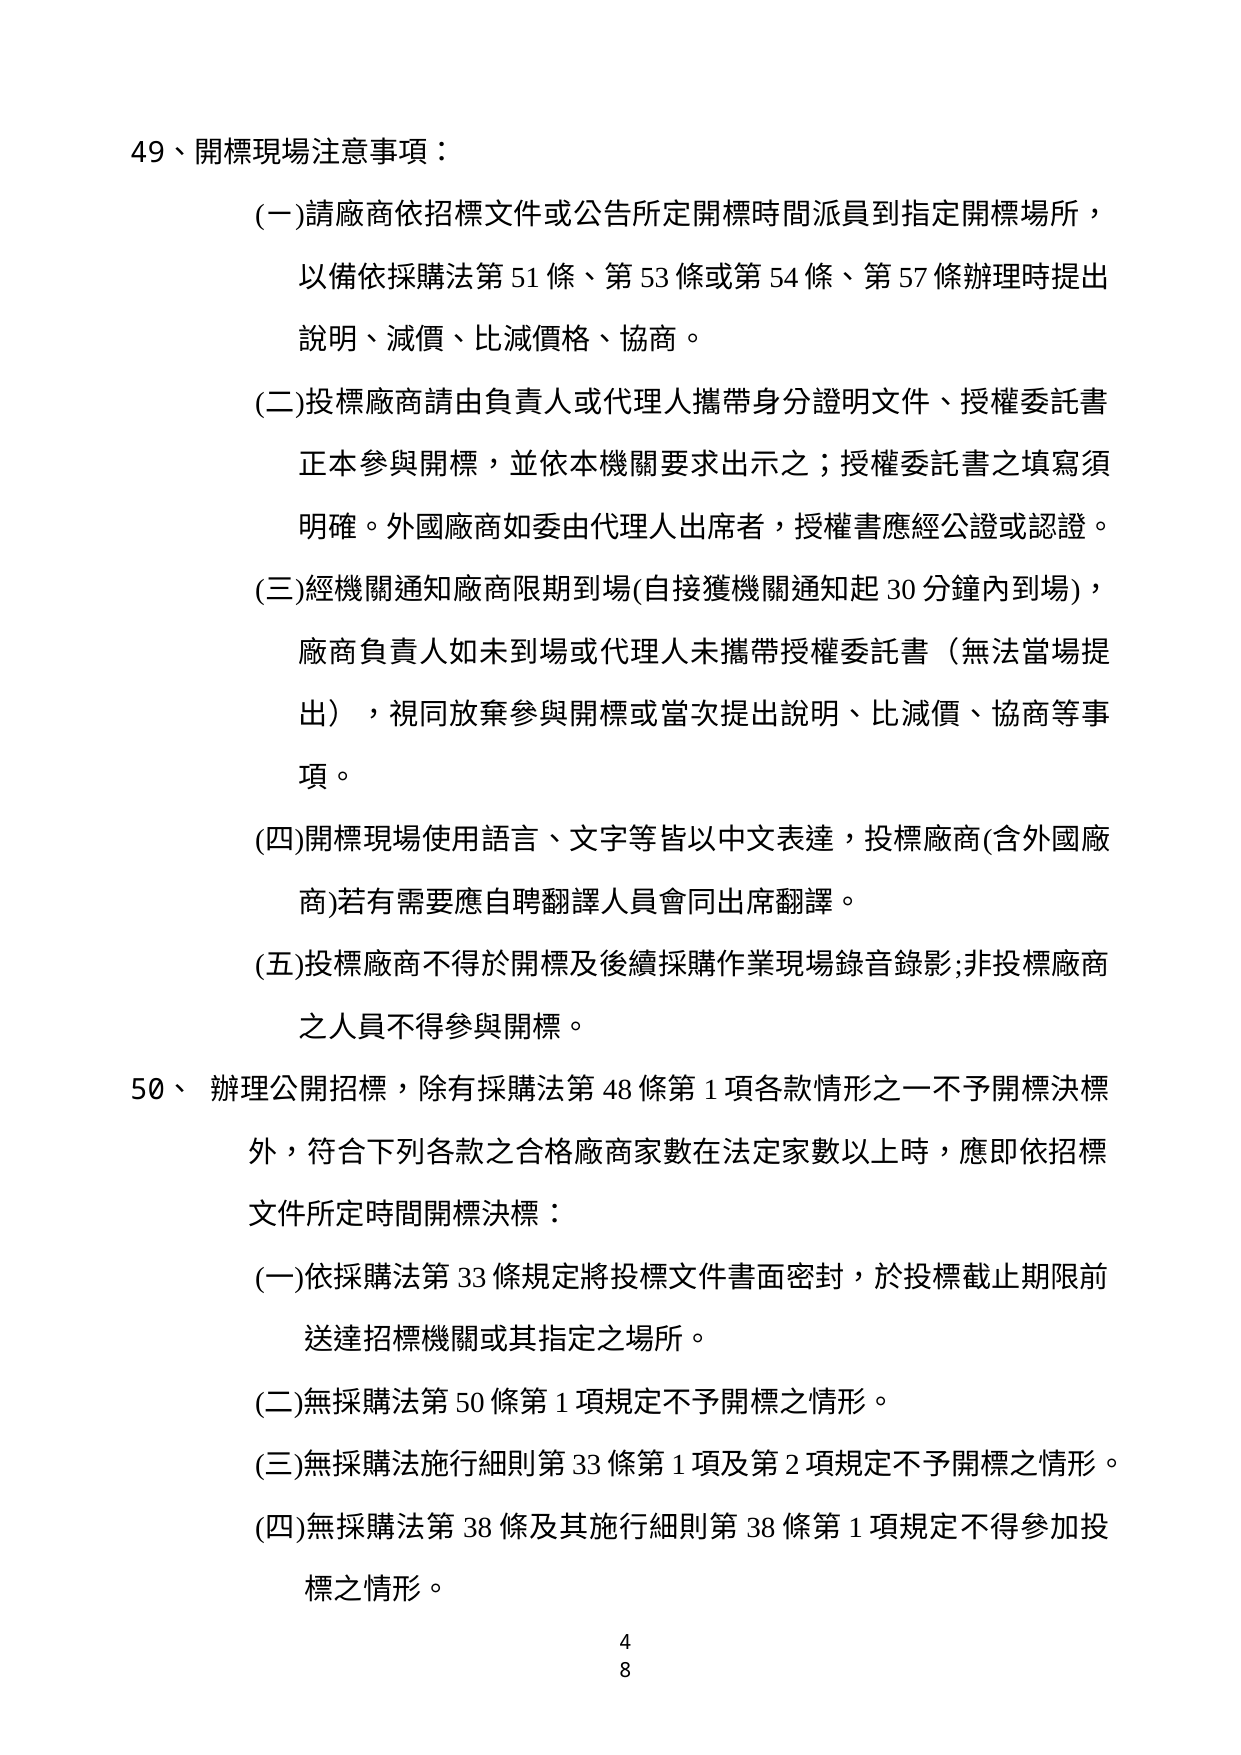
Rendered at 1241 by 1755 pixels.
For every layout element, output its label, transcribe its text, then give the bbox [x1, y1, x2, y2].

list 辦理公開招標，除有採購法第48條第1項各款情形之一不予開標決標外，符合下列各款之合格廠商家數在法定家數以上時，應即依招標文件所定時間開標決標： [130, 1045, 1110, 1233]
text (四)開標現場使用語言、文字等皆以中文表達，投標廠商(含外國廠商)若有需要應自聘翻譯人員會同出席翻譯。 [255, 795, 1110, 920]
text (二)無採購法第50條第1項規定不予開標之情形。 [255, 1358, 1110, 1420]
text (三)經機關通知廠商限期到場(自接獲機關通知起30分鐘內到場)，廠商負責人如未到場或代理人未攜帶授權委託書（無法當場提出），視同放棄參與開標或當次提出說明、比減價、協商等事項。 [255, 545, 1110, 795]
list 開標現場注意事項： [130, 108, 1110, 170]
text (ㄧ)請廠商依招標文件或公告所定開標時間派員到指定開標場所，以備依採購法第51條、第53條或第54條、第57條辦理時提出說明、減價、比減價格、協商。 [255, 170, 1110, 358]
text (三)無採購法施行細則第33條第1項及第2項規定不予開標之情形。 [255, 1420, 1110, 1483]
text (二)投標廠商請由負責人或代理人攜帶身分證明文件、授權委託書正本參與開標，並依本機關要求出示之；授權委託書之填寫須明確。外國廠商如委由代理人出席者，授權書應經公證或認證。 [255, 358, 1110, 545]
text (一)依採購法第33條規定將投標文件書面密封，於投標截止期限前送達招標機關或其指定之場所。 [255, 1233, 1110, 1358]
text (四)無採購法第38條及其施行細則第38條第1項規定不得參加投標之情形。 [255, 1483, 1110, 1608]
text (五)投標廠商不得於開標及後續採購作業現場錄音錄影;非投標廠商之人員不得參與開標。 [255, 920, 1110, 1045]
